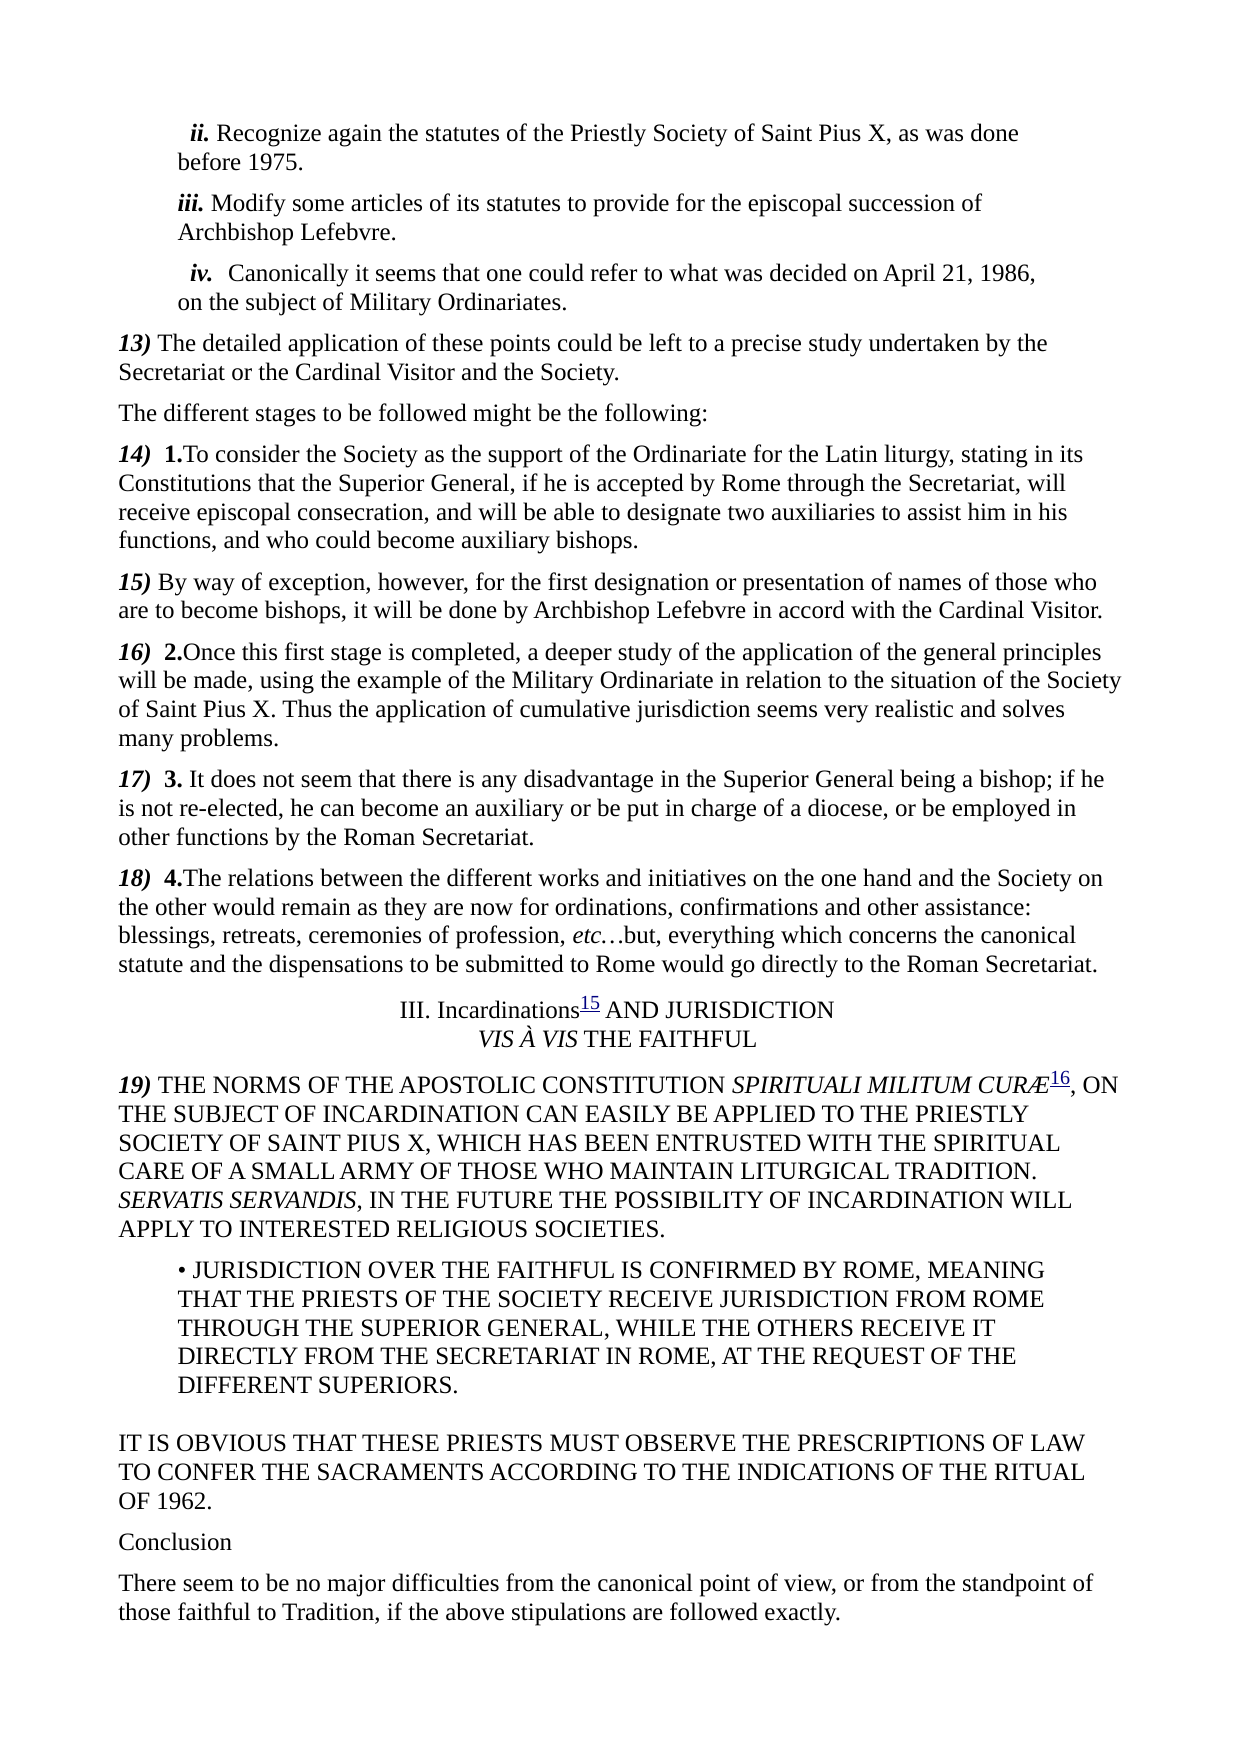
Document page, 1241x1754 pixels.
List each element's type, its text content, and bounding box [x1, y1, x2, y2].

text iii. Modify some articles of its statutes to provide for the episcopal succession of Archbishop Lefebvre. [177, 188, 1063, 246]
text III. Incardinations15 AND JURISDICTION VIS À VIS THE FAITHFUL [118, 991, 1122, 1053]
text Conclusion [118, 1527, 1122, 1556]
text ii. Recognize again the statutes of the Priestly Society of Saint Pius X, as was done before 1975. [177, 118, 1063, 176]
text 18) 4.The relations between the different works and initiatives on the one hand and the Society on the other would remain as they are now for ordinations, confirmations and other assistance: blessings, retreats, ceremonies of profession, etc…but, everything which concerns the canonical statute and the dispensations to be submitted to Rome would go directly to the Roman Secretariat. [118, 863, 1122, 978]
text 16) 2.Once this first stage is completed, a deeper study of the application of the general principles will be made, using the example of the Military Ordinariate in relation to the situation of the Society of Saint Pius X. Thus the application of cumulative jurisdiction seems very realistic and solves many problems. [118, 637, 1122, 752]
text 15) By way of exception, however, for the first designation or presentation of names of those who are to become bishops, it will be done by Archbishop Lefebvre in accord with the Cardinal Visitor. [118, 567, 1122, 624]
text iv. Canonically it seems that one could refer to what was decided on April 21, 1986, on the subject of Military Ordinariates. [177, 258, 1063, 316]
text 19) THE NORMS OF THE APOSTOLIC CONSTITUTION SPIRITUALI MILITUM CURÆ16, ON THE SUBJECT OF INCARDINATION CAN EASILY BE APPLIED TO THE PRIESTLY SOCIETY OF SAINT PIUS X, WHICH HAS BEEN ENTRUSTED WITH THE SPIRITUAL CARE OF A SMALL ARMY OF THOSE WHO MAINTAIN LITURGICAL TRADITION. SERVATIS SERVANDIS, IN THE FUTURE THE POSSIBILITY OF INCARDINATION WILL APPLY TO INTERESTED RELIGIOUS SOCIETIES. [118, 1065, 1122, 1243]
text 14) 1.To consider the Society as the support of the Ordinariate for the Latin liturgy, stating in its Constitutions that the Superior General, if he is accepted by Rome through the Secretariat, will receive episcopal consecration, and will be able to designate two auxiliaries to assist him in his functions, and who could become auxiliary bishops. [118, 439, 1122, 554]
text 17) 3. It does not seem that there is any disadvantage in the Superior General being a bishop; if he is not re-elected, he can become an auxiliary or be put in charge of a diocese, or be employed in other functions by the Roman Secretariat. [118, 764, 1122, 851]
text The different stages to be followed might be the following: [118, 398, 1122, 427]
text • JURISDICTION OVER THE FAITHFUL IS CONFIRMED BY ROME, MEANING THAT THE PRIESTS OF THE SOCIETY RECEIVE JURISDICTION FROM ROME THROUGH THE SUPERIOR GENERAL, WHILE THE OTHERS RECEIVE IT DIRECTLY FROM THE SECRETARIAT IN ROME, AT THE REQUEST OF THE DIFFERENT SUPERIORS. [177, 1255, 1063, 1399]
text IT IS OBVIOUS THAT THESE PRIESTS MUST OBSERVE THE PRESCRIPTIONS OF LAW TO CONFER THE SACRAMENTS ACCORDING TO THE INDICATIONS OF THE RITUAL OF 1962. [118, 1428, 1122, 1515]
text There seem to be no major difficulties from the canonical point of view, or from the standpoint of those faithful to Tradition, if the above stipulations are followed exactly. [118, 1568, 1122, 1626]
text 13) The detailed application of these points could be left to a precise study undertaken by the Secretariat or the Cardinal Visitor and the Society. [118, 328, 1122, 386]
